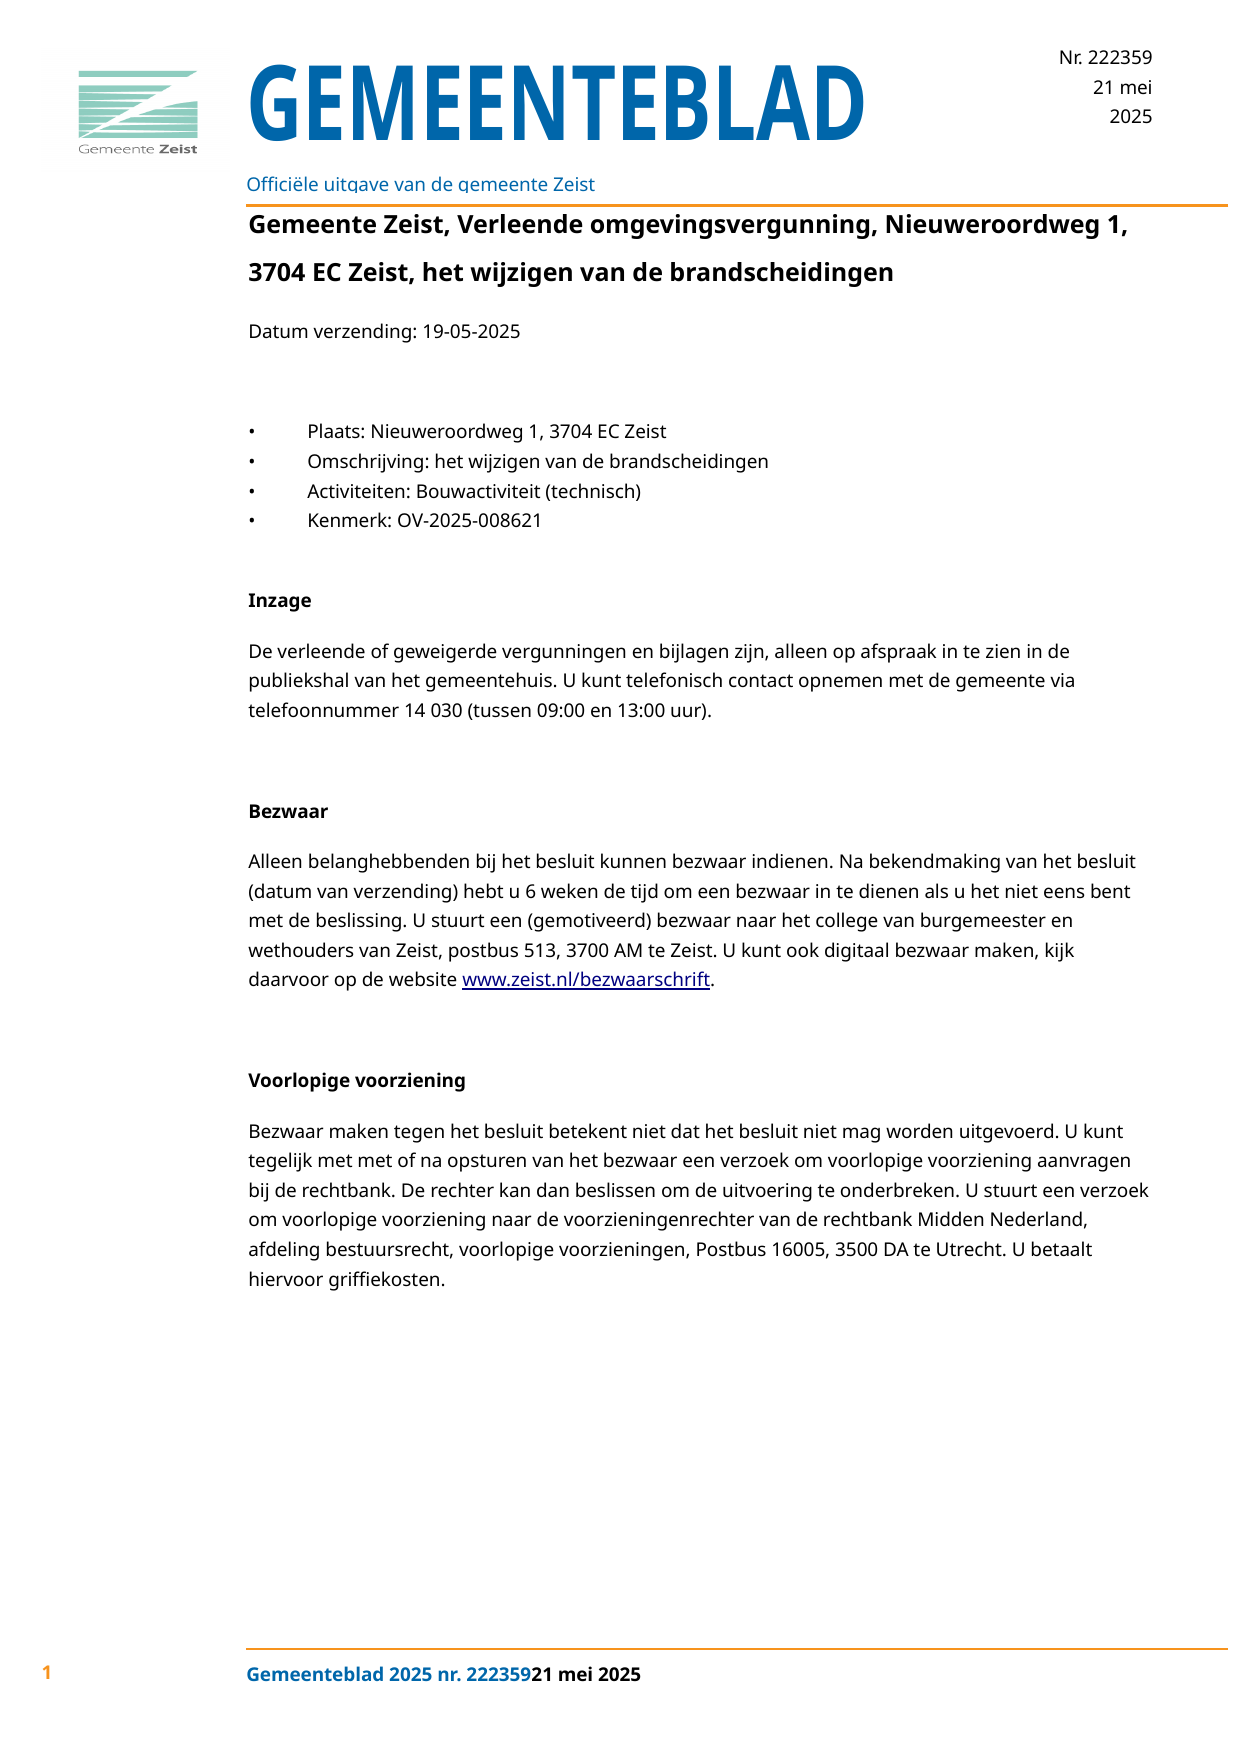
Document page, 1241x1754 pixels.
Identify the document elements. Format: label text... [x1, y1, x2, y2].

list Activiteiten: Bouwactiviteit (technisch) [248, 478, 1152, 504]
text De verleende of geweigerde vergunningen en bijlagen zijn, alleen op afspraak in te zien in de publiekshal van het gemeentehuis. U kunt telefonisch contact opnemen met de gemeente via telefoonnummer 14 030 (tussen 09:00 en 13:00 uur). [248, 638, 1152, 723]
text Bezwaar [248, 798, 1152, 824]
text Alleen belanghebbenden bij het besluit kunnen bezwaar indienen. Na bekendmaking van het besluit (datum van verzending) hebt u 6 weken de tijd om een bezwaar in te dienen als u het niet eens bent met de beslissing. U stuurt een (gemotiveerd) bezwaar naar het college van burgemeester en wethouders van Zeist, postbus 513, 3700 AM te Zeist. U kunt ook digitaal bezwaar maken, kijk daarvoor op de website www.zeist.nl/bezwaarschrift. [248, 848, 1152, 992]
picture [41, 47, 231, 172]
list Omschrijving: het wijzigen van de brandscheidingen [248, 448, 1152, 474]
list Kenmerk: OV-2025-008621 [248, 507, 1152, 533]
text Gemeente Zeist, Verleende omgevingsvergunning, Nieuweroordweg 1, 3704 EC Zeist, het wijzigen van de brandscheidingen [248, 207, 1152, 288]
text Voorlopige voorziening [248, 1067, 1152, 1093]
text Datum verzending: 19-05-2025 [248, 318, 1152, 344]
text Bezwaar maken tegen het besluit betekent niet dat het besluit niet mag worden uitgevoerd. U kunt tegelijk met met of na opsturen van het bezwaar een verzoek om voorlopige voorziening aanvragen bij de rechtbank. De rechter kan dan beslissen om de uitvoering te onderbreken. U stuurt een verzoek om voorlopige voorziening naar de voorzieningenrechter van de rechtbank Midden Nederland, afdeling bestuursrecht, voorlopige voorzieningen, Postbus 16005, 3500 DA te Utrecht. U betaalt hiervoor griffiekosten. [248, 1118, 1152, 1292]
text Inzage [248, 587, 1152, 613]
list Plaats: Nieuweroordweg 1, 3704 EC Zeist [248, 419, 1152, 444]
